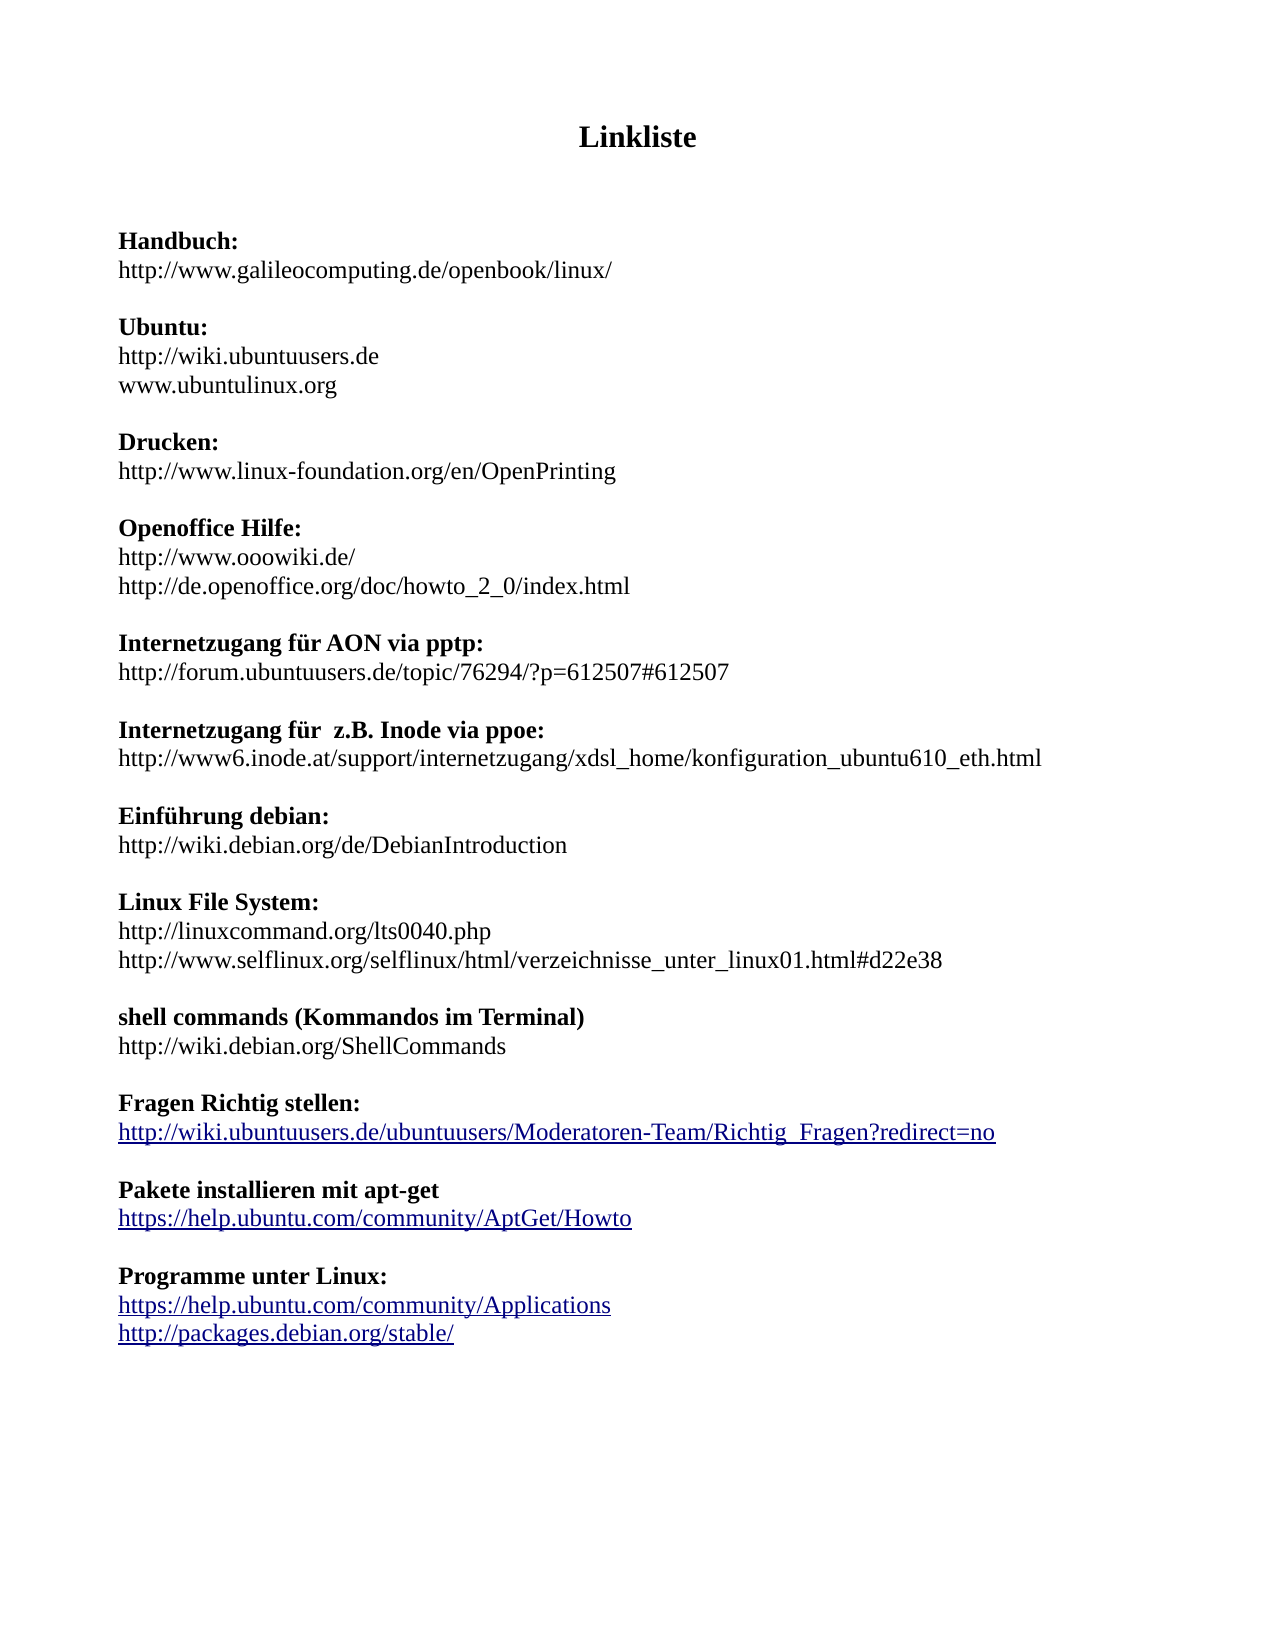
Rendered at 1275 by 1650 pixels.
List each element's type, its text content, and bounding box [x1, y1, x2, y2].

text shell commands (Kommandos im Terminal) [118, 1002, 1157, 1031]
text http://wiki.ubuntuusers.de [118, 341, 1157, 370]
text http://www.galileocomputing.de/openbook/linux/ [118, 255, 1157, 283]
text http://wiki.ubuntuusers.de/ubuntuusers/Moderatoren-Team/Richtig_Fragen?redirect=no [118, 1117, 1157, 1146]
text Internetzugang für z.B. Inode via ppoe: [118, 715, 1157, 743]
text Pakete installieren mit apt-get [118, 1175, 1157, 1203]
text http://forum.ubuntuusers.de/topic/76294/?p=612507#612507 [118, 657, 1157, 686]
text http://www6.inode.at/support/internetzugang/xdsl_home/konfiguration_ubuntu610_eth.html [118, 743, 1157, 772]
text Drucken: [118, 427, 1157, 456]
text Handbuch: [118, 226, 1157, 255]
text http://packages.debian.org/stable/ [118, 1318, 1157, 1347]
text Internetzugang für AON via pptp: [118, 628, 1157, 657]
text Programme unter Linux: [118, 1261, 1157, 1290]
text http://www.linux-foundation.org/en/OpenPrinting [118, 456, 1157, 485]
text http://www.selflinux.org/selflinux/html/verzeichnisse_unter_linux01.html#d22e38 [118, 945, 1157, 973]
text http://wiki.debian.org/ShellCommands [118, 1031, 1157, 1060]
text http://wiki.debian.org/de/DebianIntroduction [118, 830, 1157, 858]
text Ubuntu: [118, 312, 1157, 341]
text Fragen Richtig stellen: [118, 1088, 1157, 1117]
text www.ubuntulinux.org [118, 370, 1157, 398]
text http://www.ooowiki.de/ [118, 542, 1157, 571]
text http://linuxcommand.org/lts0040.php [118, 916, 1157, 945]
text Linkliste [118, 118, 1157, 154]
text Openoffice Hilfe: [118, 513, 1157, 542]
text http://de.openoffice.org/doc/howto_2_0/index.html [118, 571, 1157, 600]
text Linux File System: [118, 887, 1157, 916]
text https://help.ubuntu.com/community/AptGet/Howto [118, 1203, 1157, 1232]
text Einführung debian: [118, 801, 1157, 830]
text https://help.ubuntu.com/community/Applications [118, 1290, 1157, 1318]
